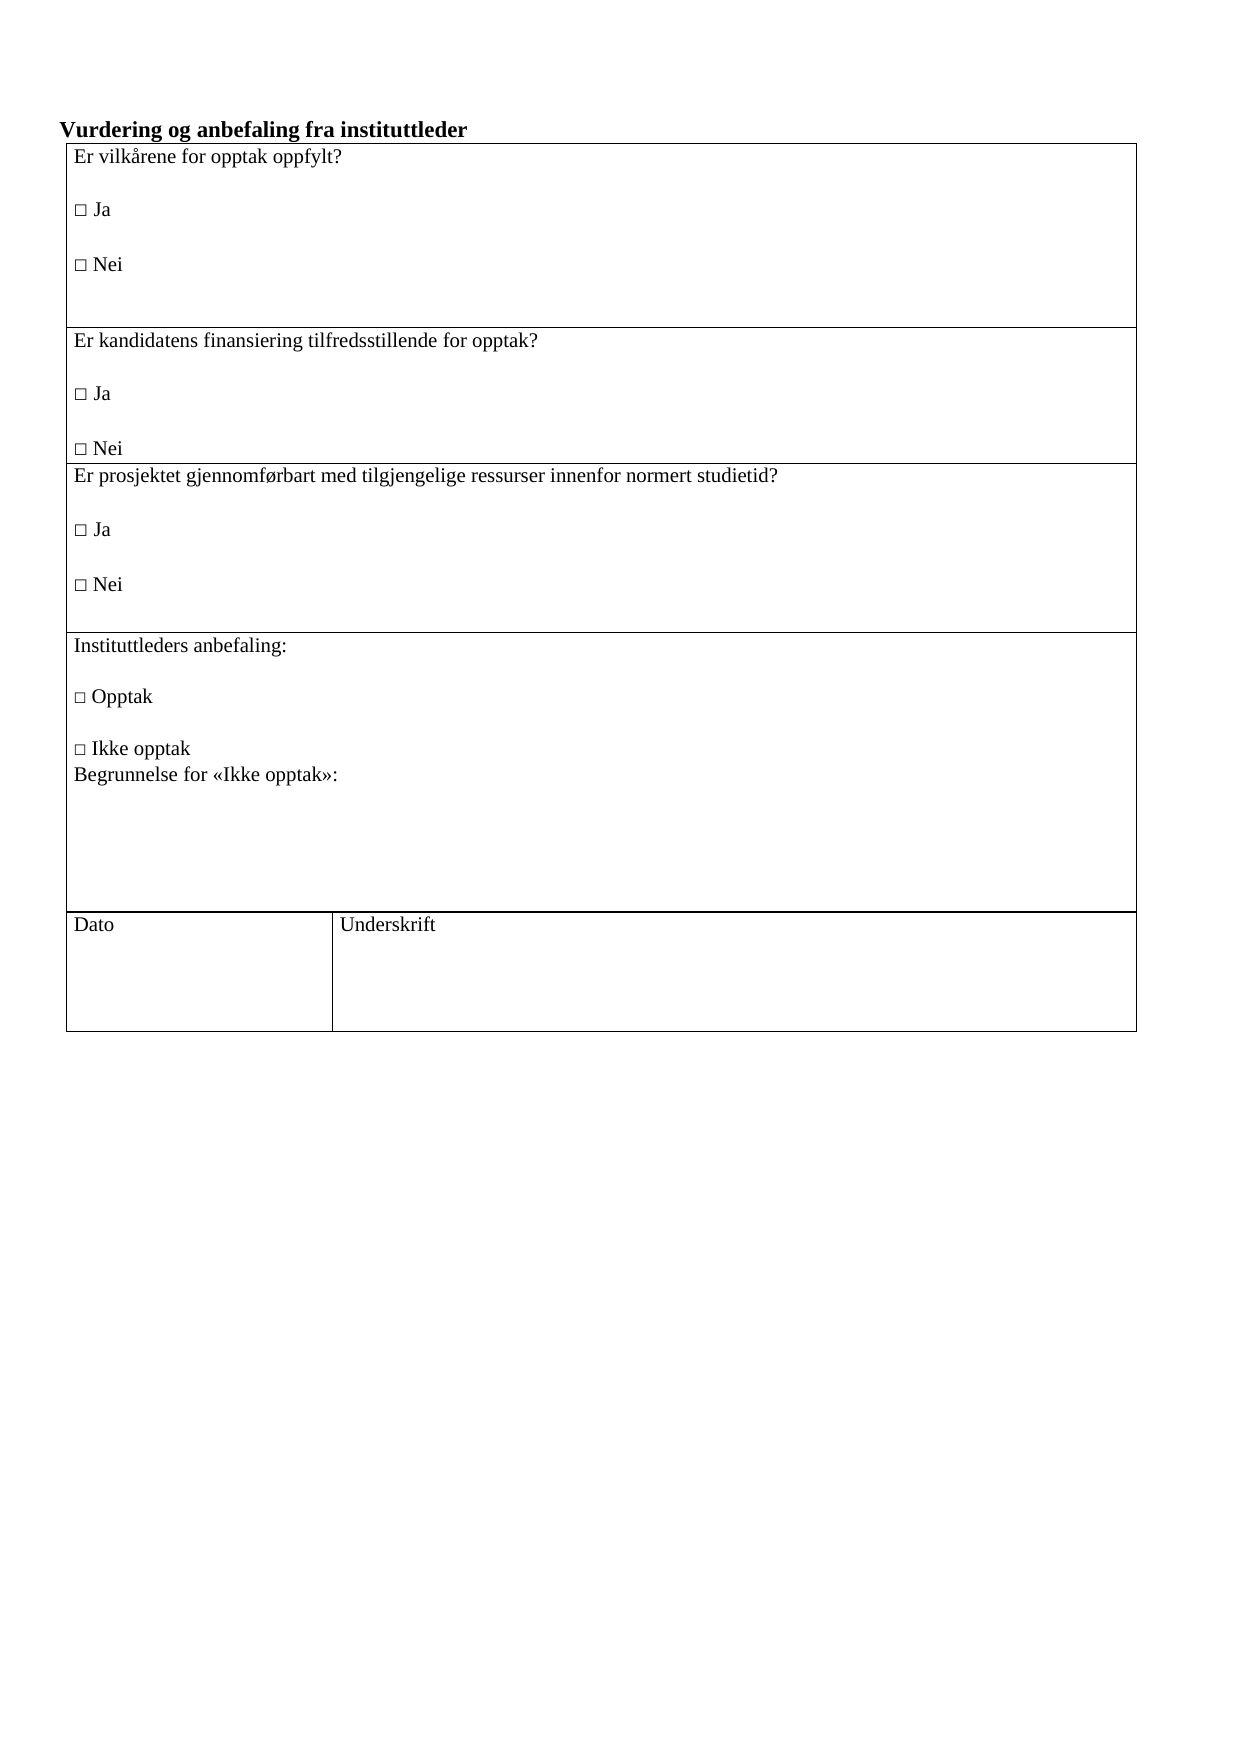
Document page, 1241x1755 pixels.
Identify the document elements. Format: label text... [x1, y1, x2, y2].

table_cell Er kandidatens finansiering tilfredsstillende for opptak? ☐ Ja ☐ Nei [67, 328, 1136, 462]
table_cell Instituttleders anbefaling: ☐ Opptak ☐ Ikke opptak Begrunnelse for «Ikke opptak»: [67, 633, 1136, 911]
table_header Er vilkårene for opptak oppfylt? ☐ Ja ☐ Nei [67, 144, 1136, 327]
text Vurdering og anbefaling fra instituttleder [59, 116, 1122, 143]
table_cell Dato [67, 913, 332, 936]
table_cell Underskrift [333, 913, 1136, 936]
table_cell [67, 936, 332, 1031]
table_cell Er prosjektet gjennomførbart med tilgjengelige ressurser innenfor normert studietid? ☐ Ja ☐ Nei [67, 464, 1136, 632]
table_cell [333, 936, 1136, 1031]
